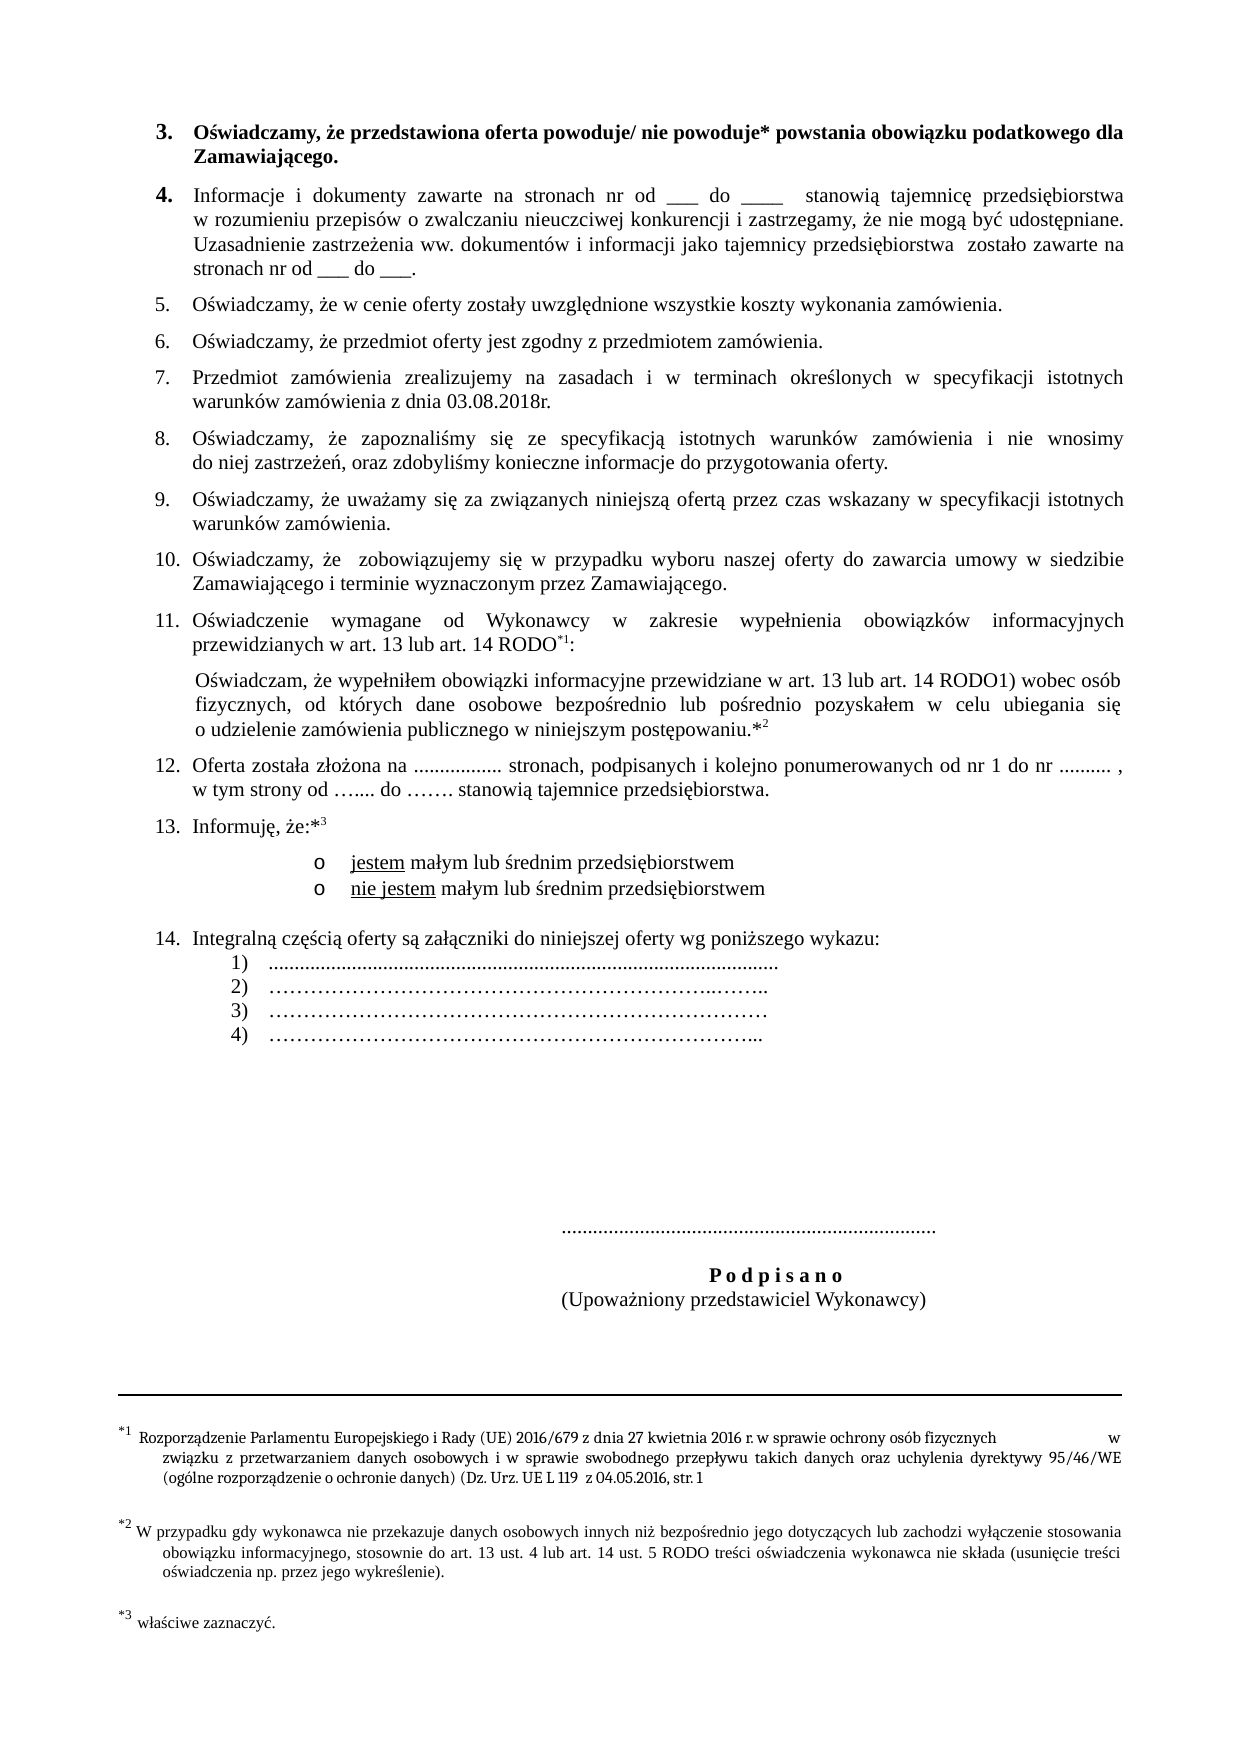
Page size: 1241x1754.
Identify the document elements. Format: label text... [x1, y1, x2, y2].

list ……………………………………………………………... [231, 1022, 1137, 1046]
list Integralną częścią oferty są załączniki do niniejszej oferty wg poniższego wykazu: [154, 926, 1122, 950]
list Oświadczam, że wypełniłem obowiązki informacyjne przewidziane w art. 13 lub art. 14 RODO1) wobec osób fizycznych, od których dane osobowe bezpośrednio lub pośrednio pozyskałem w celu ubiegania się o udzielenie zamówienia publicznego w niniejszym postępowaniu.*2 [195, 668, 1122, 741]
list jestem małym lub średnim przedsiębiorstwem [313, 850, 1122, 876]
list Oświadczamy, że przedmiot oferty jest zgodny z przedmiotem zamówienia. [154, 329, 1125, 353]
list Przedmiot zamówienia zrealizujemy na zasadach i w terminach określonych w specyfikacji istotnych warunków zamówienia z dnia 03.08.2018r. [154, 365, 1125, 413]
list Oświadczamy, że przedstawiona oferta powoduje/ nie powoduje* powstania obowiązku podatkowego dla Zamawiającego. [156, 118, 1125, 168]
text *3 właściwe zaznaczyć. [118, 1607, 1122, 1633]
list .................................................................................................. [231, 950, 1137, 974]
list Oferta została złożona na ................. stronach, podpisanych i kolejno ponumerowanych od nr 1 do nr .......... , w tym strony od ….... do ……. stanowią tajemnice przedsiębiorstwa. [154, 753, 1125, 801]
list Oświadczamy, że uważamy się za związanych niniejszą ofertą przez czas wskazany w specyfikacji istotnych warunków zamówienia. [154, 486, 1125, 534]
list ……………………………………………………………… [231, 998, 1137, 1022]
text (Upoważniony przedstawiciel Wykonawcy) [118, 1287, 1137, 1311]
text *1 Rozporządzenie Parlamentu Europejskiego i Rady (UE) 2016/679 z dnia 27 kwietnia 2016 r. w sprawie ochrony osób fizycznych w związku z przetwarzaniem danych osobowych i w sprawie swobodnego przepływu takich danych oraz uchylenia dyrektywy 95/46/WE (ogólne rozporządzenie o ochronie danych) (Dz. Urz. UE L 119 z 04.05.2016, str. 1 [118, 1423, 1122, 1487]
text P o d p i s a n o [118, 1263, 1137, 1287]
list ………………………………………………………..…….. [231, 974, 1137, 998]
list Informuję, że:*3 [154, 814, 1125, 838]
list Informacje i dokumenty zawarte na stronach nr od ___ do ____ stanowią tajemnicę przedsiębiorstwa w rozumieniu przepisów o zwalczaniu nieuczciwej konkurencji i zastrzegamy, że nie mogą być udostępniane. Uzasadnienie zastrzeżenia ww. dokumentów i informacji jako tajemnicy przedsiębiorstwa zostało zawarte na stronach nr od ___ do ___. [156, 181, 1125, 279]
list Oświadczamy, że zapoznaliśmy się ze specyfikacją istotnych warunków zamówienia i nie wnosimy do niej zastrzeżeń, oraz zdobyliśmy konieczne informacje do przygotowania oferty. [154, 426, 1125, 474]
list Oświadczamy, że zobowiązujemy się w przypadku wyboru naszej oferty do zawarcia umowy w siedzibie Zamawiającego i terminie wyznaczonym przez Zamawiającego. [154, 547, 1125, 595]
text ........................................................................ [118, 1214, 1137, 1238]
text *2 W przypadku gdy wykonawca nie przekazuje danych osobowych innych niż bezpośrednio jego dotyczących lub zachodzi wyłączenie stosowania obowiązku informacyjnego, stosownie do art. 13 ust. 4 lub art. 14 ust. 5 RODO treści oświadczenia wykonawca nie składa (usunięcie treści oświadczenia np. przez jego wykreślenie). [118, 1516, 1122, 1581]
list nie jestem małym lub średnim przedsiębiorstwem [313, 876, 1122, 902]
list Oświadczenie wymagane od Wykonawcy w zakresie wypełnienia obowiązków informacyjnych przewidzianych w art. 13 lub art. 14 RODO*1: [154, 608, 1125, 656]
list Oświadczamy, że w cenie oferty zostały uwzględnione wszystkie koszty wykonania zamówienia. [154, 292, 1125, 316]
